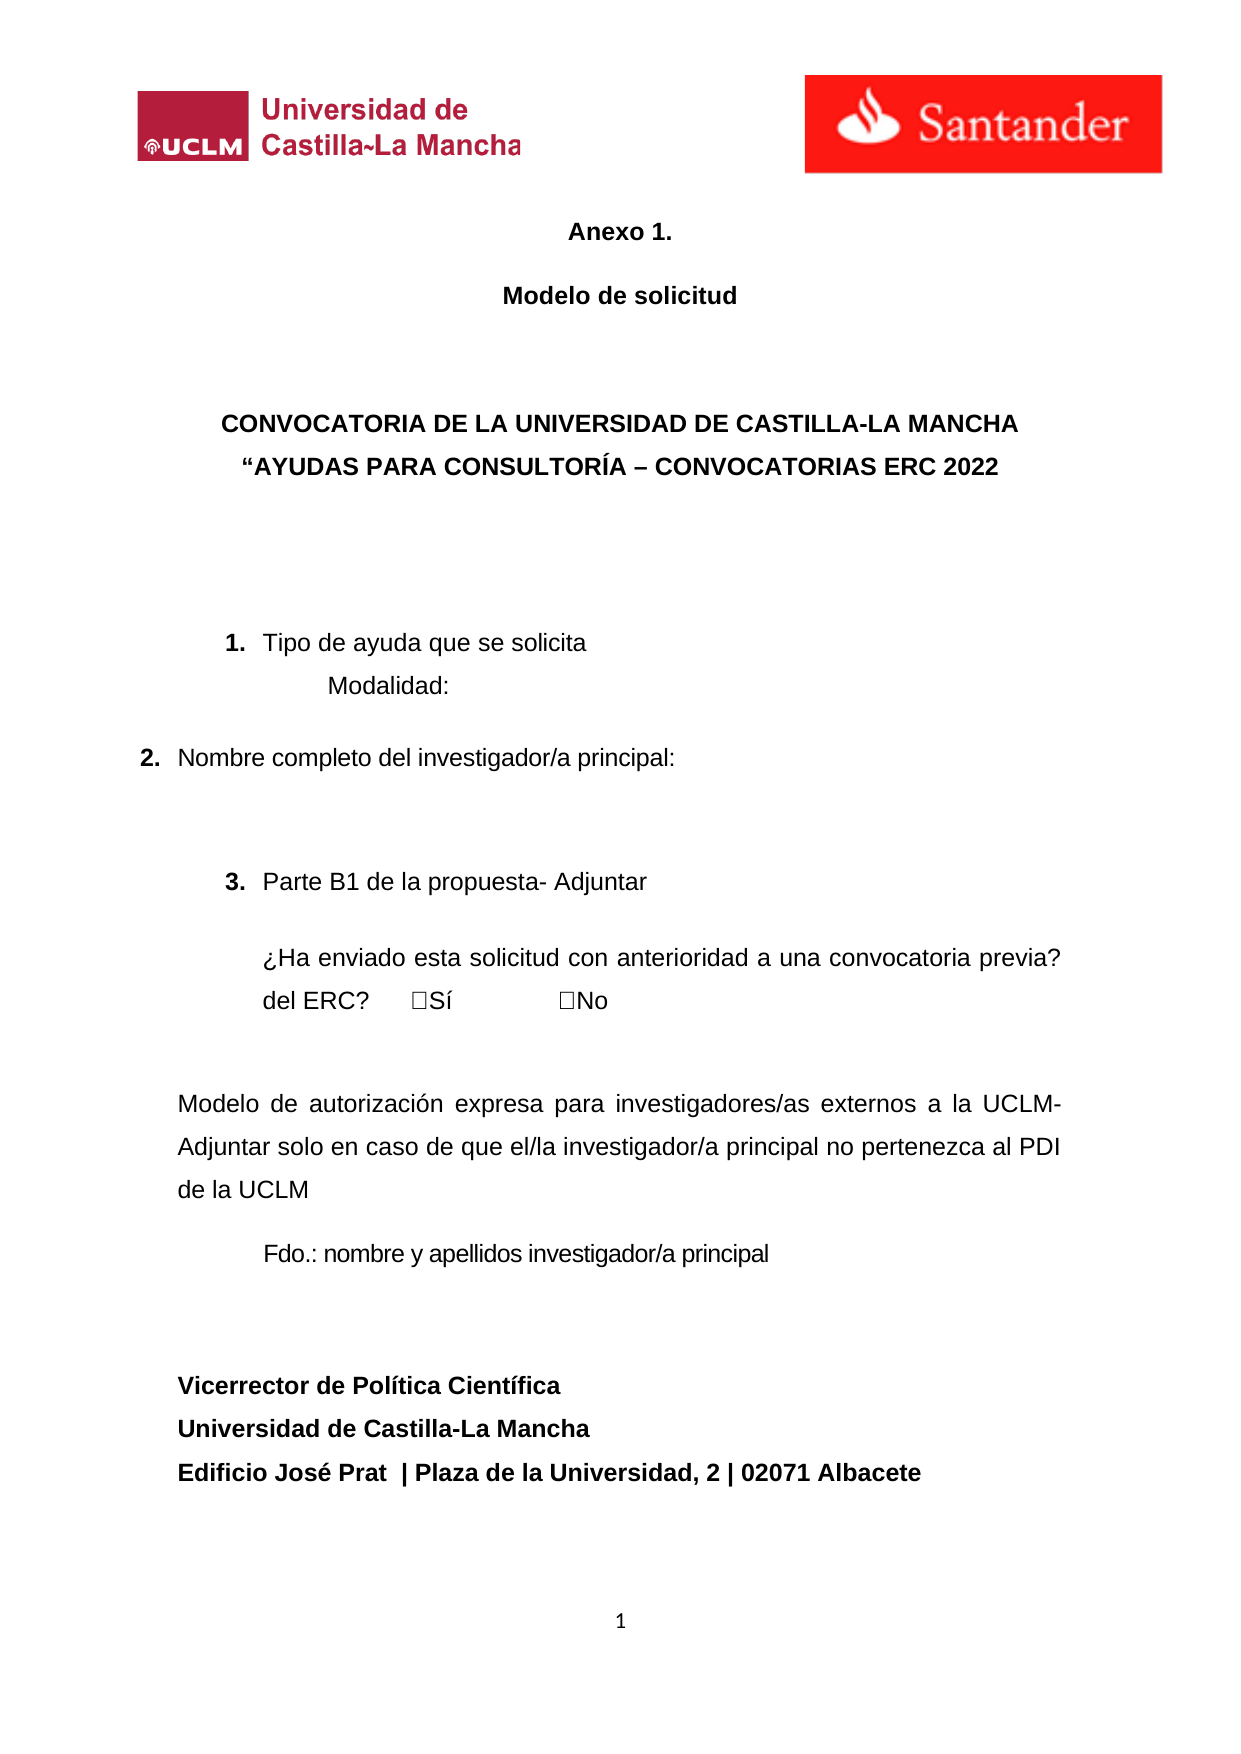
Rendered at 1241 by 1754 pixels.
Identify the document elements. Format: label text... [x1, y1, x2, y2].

text Modelo de solicitud [177, 281, 1063, 309]
text Vicerrector de Política Científica [177, 1371, 1063, 1400]
text Edificio José Prat | Plaza de la Universidad, 2 | 02071 Albacete [177, 1457, 1063, 1486]
list Parte B1 de la propuesta- Adjuntar [225, 867, 1063, 896]
text CONVOCATORIA DE LA UNIVERSIDAD DE CASTILLA-LA MANCHA “AYUDAS PARA CONSULTORÍA – CONVOCATORIAS ERC 2022 [177, 409, 1063, 481]
list ¿Ha enviado esta solicitud con anterioridad a una convocatoria previa? del ERC? Sí No [262, 943, 1063, 1015]
text Anexo 1. [177, 217, 1063, 246]
list Tipo de ayuda que se solicita [225, 628, 1063, 657]
text Modalidad: [252, 671, 1063, 700]
text Universidad de Castilla-La Mancha [177, 1414, 1063, 1443]
list Nombre completo del investigador/a principal: [140, 743, 1046, 772]
text Modelo de autorización expresa para investigadores/as externos a la UCLM- Adjuntar solo en caso de que el/la investigador/a principal no pertenezca al PDI de la UCLM [177, 1089, 1063, 1204]
text Fdo.: nombre y apellidos investigador/a principal [263, 1239, 1063, 1268]
